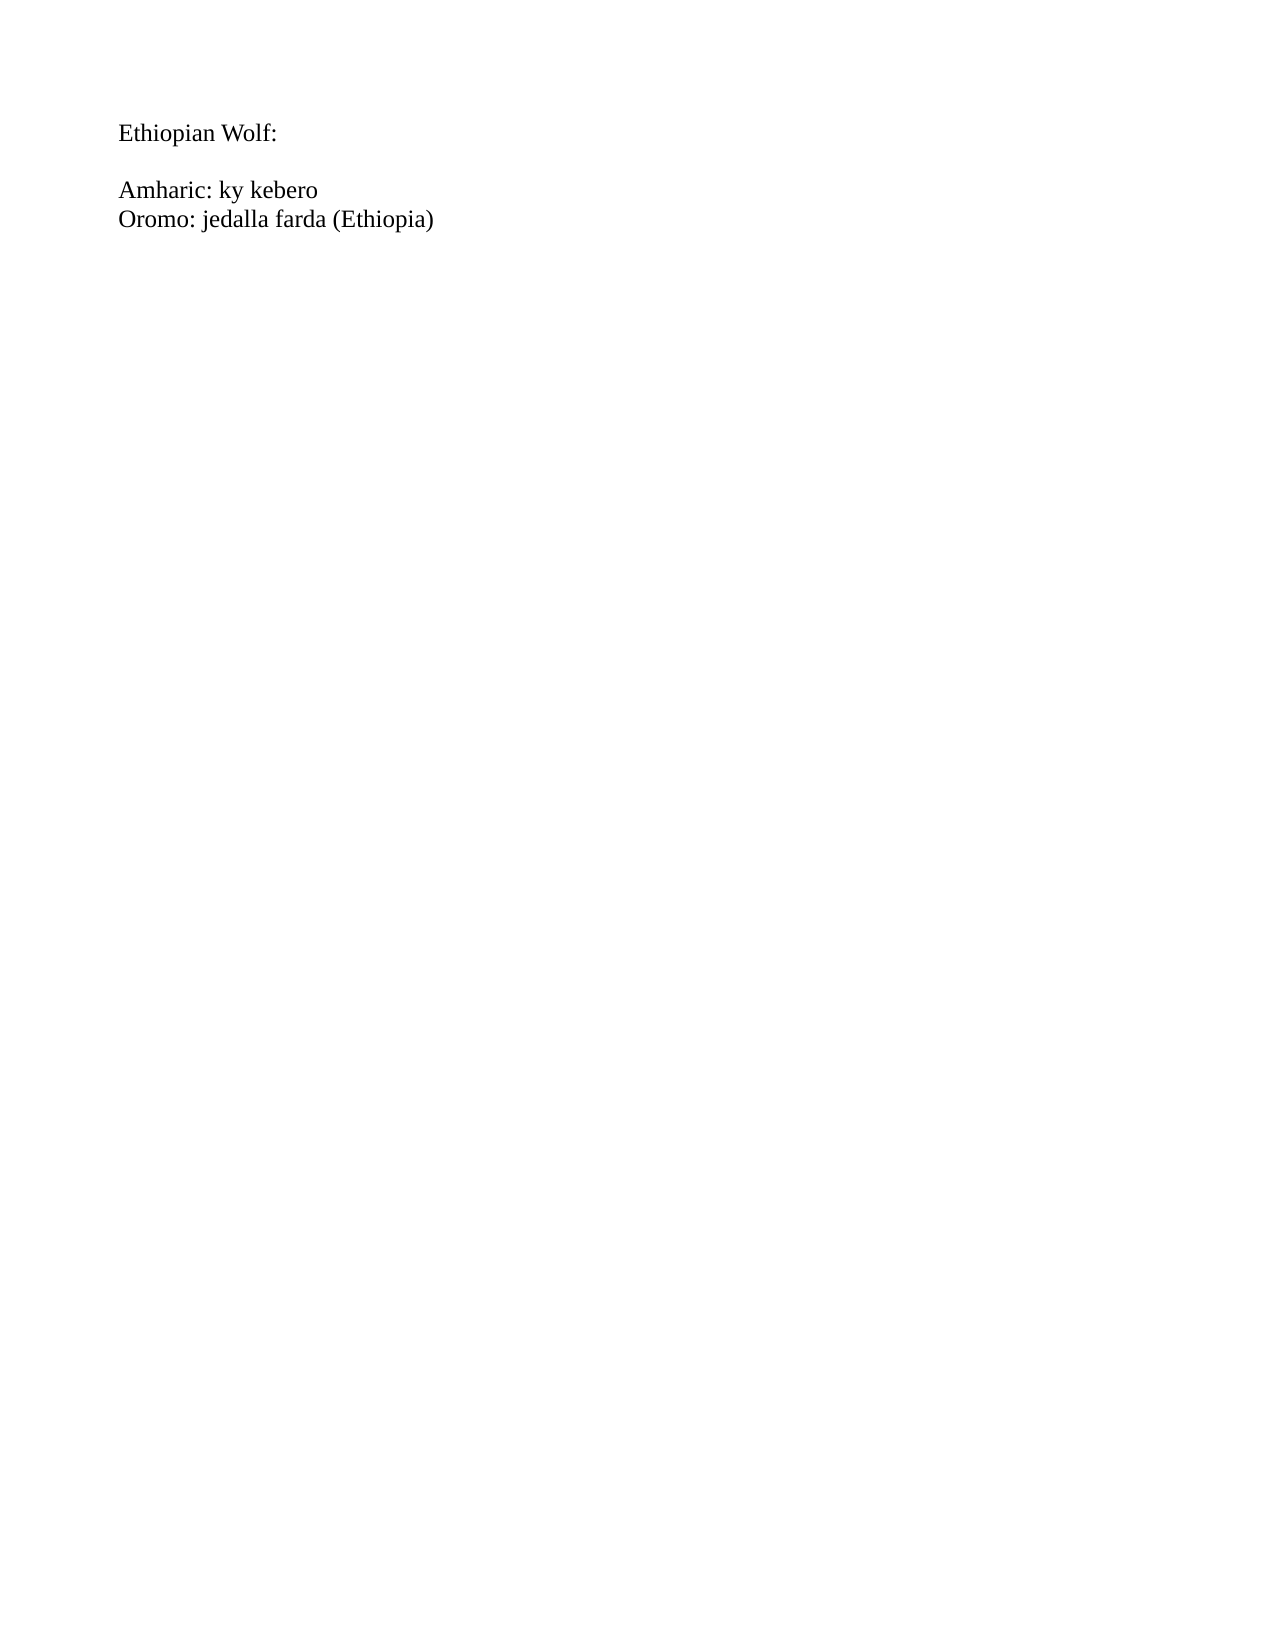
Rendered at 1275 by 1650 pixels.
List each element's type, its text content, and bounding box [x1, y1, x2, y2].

text Oromo: jedalla farda (Ethiopia) [118, 204, 1157, 233]
text Ethiopian Wolf: [118, 118, 1157, 147]
text Amharic: ky kebero [118, 176, 1157, 204]
